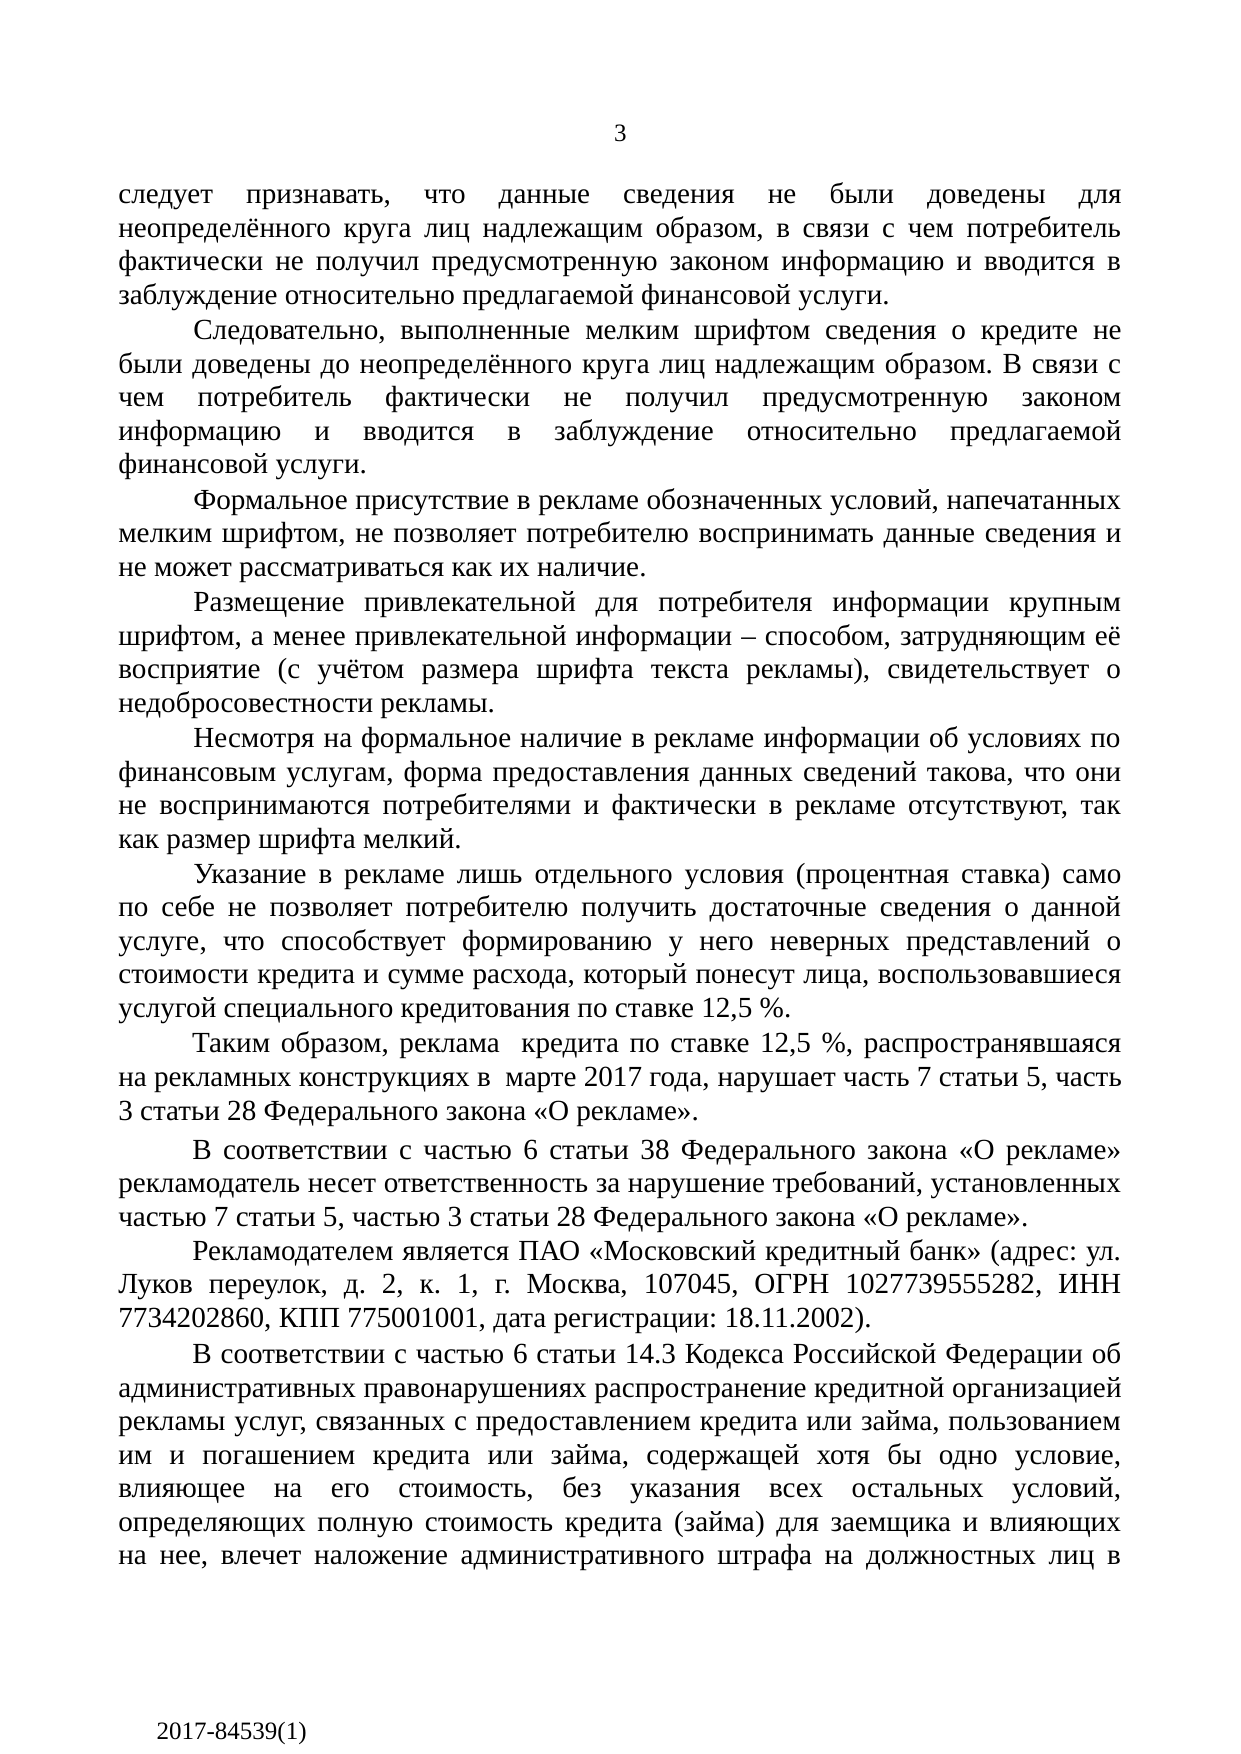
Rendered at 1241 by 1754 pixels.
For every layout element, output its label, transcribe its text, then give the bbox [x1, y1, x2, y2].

text В соответствии с частью 6 статьи 14.3 Кодекса Российской Федерации об административных правонарушениях распространение кредитной организацией рекламы услуг, связанных с предоставлением кредита или займа, пользованием им и погашением кредита или займа, содержащей хотя бы одно условие, влияющее на его стоимость, без указания всех остальных условий, определяющих полную стоимость кредита (займа) для заемщика и влияющих на нее, влечет наложение административного штрафа на должностных лиц в [118, 1336, 1122, 1571]
text В соответствии с частью 6 статьи 38 Федерального закона «О рекламе» рекламодатель несет ответственность за нарушение требований, установленных частью 7 статьи 5, частью 3 статьи 28 Федерального закона «О рекламе». [118, 1132, 1122, 1233]
text Размещение привлекательной для потребителя информации крупным шрифтом, а менее привлекательной информации – способом, затрудняющим её восприятие (с учётом размера шрифта текста рекламы), свидетельствует о недобросовестности рекламы. [118, 584, 1122, 718]
text Несмотря на формальное наличие в рекламе информации об условиях по финансовым услугам, форма предоставления данных сведений такова, что они не воспринимаются потребителями и фактически в рекламе отсутствуют, так как размер шрифта мелкий. [118, 720, 1122, 854]
text Указание в рекламе лишь отдельного условия (процентная ставка) само по себе не позволяет потребителю получить достаточные сведения о данной услуге, что способствует формированию у него неверных представлений о стоимости кредита и сумме расхода, который понесут лица, воспользовавшиеся услугой специального кредитования по ставке 12,5 %. [118, 856, 1122, 1024]
text следует признавать, что данные сведения не были доведены для неопределённого круга лиц надлежащим образом, в связи с чем потребитель фактически не получил предусмотренную законом информацию и вводится в заблуждение относительно предлагаемой финансовой услуги. [118, 176, 1122, 311]
text Рекламодателем является ПАО «Московский кредитный банк» (адрес: ул. Луков переулок, д. 2, к. 1, г. Москва, 107045, ОГРН 1027739555282, ИНН 7734202860, КПП 775001001, дата регистрации: 18.11.2002). [118, 1233, 1122, 1333]
text Следовательно, выполненные мелким шрифтом сведения о кредите не были доведены до неопределённого круга лиц надлежащим образом. В связи с чем потребитель фактически не получил предусмотренную законом информацию и вводится в заблуждение относительно предлагаемой финансовой услуги. [118, 312, 1122, 480]
text Таким образом, реклама кредита по ставке 12,5 %, распространявшаяся на рекламных конструкциях в марте 2017 года, нарушает часть 7 статьи 5, часть 3 статьи 28 Федерального закона «О рекламе». [118, 1026, 1122, 1126]
text Формальное присутствие в рекламе обозначенных условий, напечатанных мелким шрифтом, не позволяет потребителю воспринимать данные сведения и не может рассматриваться как их наличие. [118, 482, 1122, 582]
